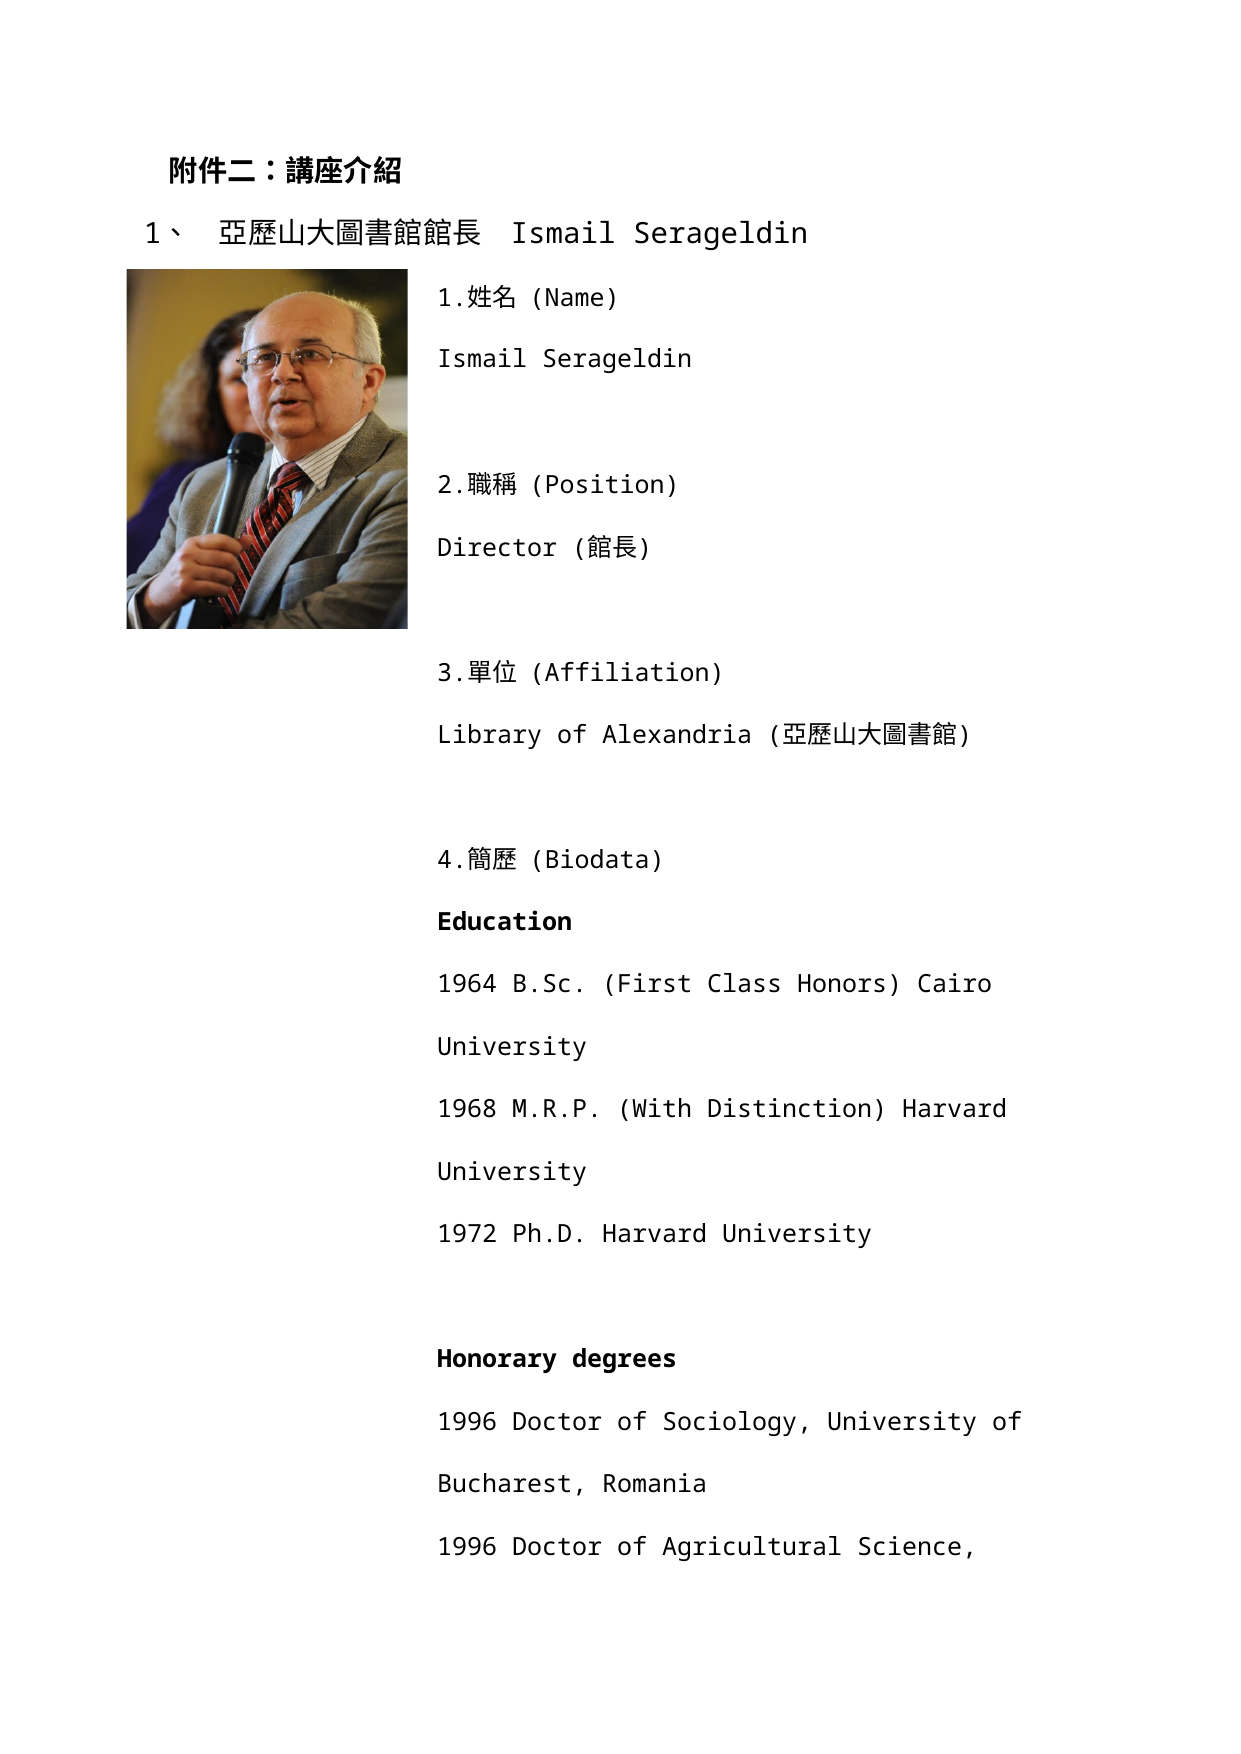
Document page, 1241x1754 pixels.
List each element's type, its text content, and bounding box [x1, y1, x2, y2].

table_header [427, 252, 435, 1568]
text 附件二：講座介紹 [125, 127, 1115, 189]
table_header 1.姓名 (Name) Ismail Serageldin 2.職稱 (Position) Director (館長) 3.單位 (Affiliation) Library of Alexandria (亞歷山大圖書館) 4.簡歷 (Biodata) Education 1964 B.Sc. (First Class Honors) Cairo University 1968 M.R.P. (With Distinction) Harvard University 1972 Ph.D. Harvard University Honorary degrees 1996 Doctor of Sociology, University of Bucharest, Romania 1996 Doctor of Agricultural Science, University of Melbourne, Australia 1997 Doctor of Science, Indian Agricultural Research Institute, India 1998 Doctor of International Affairs, American University, Washington, DC, USA 1998 Doctor of Science, Punjab Agricultural University, India 1998 Doctor of Science, Tamil Nadu Veterinary & Animal Sciences Univ., India 1998 Doctor of Natural Resources Management, Ohio State Univ., USA 1999 Doctor of Science, Tamil Nadu Agricultural University, Coimbatore, India 1999 Doctor of Science, ANGRAU, Hyderabad, India 1999 Doctor of Economics and Management, CNAM, Paris, France 1999 Doctor of Science, Egerton University, Kenya 1999 Doctor of Agricultural Science, University of Tuscia, Italy 2000 Doctor of Humane Letters, American University in Cairo, Egypt 2002 Doctor of Science, SNHU, Manchester NH, USA 2003 Doctor of Science, McGill University, Montreal, QC, Canada 2004 Doctor of Letters, University of Technology, Sydney, Australia 2004 Doctor of Letters, Université Paul Sabatier, Toulouse, France 2005 Doctor of Laws degree, University of Minnesota, Minneapolis, USA 2006 Doctor of Letters, Université de Nantes, Nantes, France 2007 Doctor of Science, Azerbaijan State Economic University, Baku, Azerbaijan 2007 Doctor of Society Development, Khazar University, Baku, Azerbaijan 2008 Doctor of Letters, Laval University, Quebec, Canada 2009 Doctor of Arts, Beirut Arab University, Beirut, Lebanon 2009 Doctor Diploma, Azerbaijan Cooperation University, Baku, Azerbaijan 2009 Doctor Diploma, National Academy of Sciences, Institute of History, Baku Azerbaijan 2009 Doctor of Letters, University of Dublin, Dublin, Ireland 2010 Doctor Degree, ANAS Institute of Oriental Studies, Baku, Azerbaijan 2010 Doctor Degree, Georgian American University, Tbilisi, Georgia 2010 Doctor Degree, Free University of Tbilisi, Georgia 2012 Doctor Degree, University of Georgia, Tbilisi, Georgia 2012 Doctor Degree, Ilia State University, Tbilisi, Georgia 2012 Doctor Degree, State Agricultural University, Ganja, Azerbaijan 2012 Doctor Degree, Odlar Yurdu University, Baku, Azerbaijan Currently Director, Library of Alexandria, and chairman of the board of the ten affiliated research institutes and the four affiliated museums Ambassador of the Alliance of Civilizations Chairman of the Executive Council of the World Digital Library (WDL). Also serves as chair and member of a number of Boards of Directors and advisory committees for academic, research, scientific and international institutions and civil society efforts. Previous appointments Professor, International Chair Savoirs contre pauvreté (Knowledge Against Poverty), Collège de France (2010-2011) Distinguished University Professor, Wageningen University, the Netherlands Co-Chair of the African Biotechnology Panel (with Calestous Juma) Member of the High Level Group (HLG) of the Secretary-General’s UN initiative for the alliance of Civilizations (2005-2006) Chairman, Youth Employment Summit (YES) Campaign (1998-2002) Special Advisor, The World Bank Co-Chair (with Jacob Palis), The Inter-Academy Council Panel on Capacity building in Science and Technology (2002-2004) Distinguished Visiting Professor, American University in Cairo (AUC) (2000/2001) Advisor to the Egyptian Government on the New Library of Alexandria Vice President of the World Bank till July 2000, (for Environmentally and Socially Sustainable Development, from October 1992 to March 1998, and for Special Programs from March 1998 to July 2000) Chairman, Consultative Group on International Agricultural Research (CGIAR, 1994-2000) Chairman, Consultative Group to Assist the Poorest (CGAP), a microfinance program (1995-2000) Chairman of the Global Water Partnership (GWP, 1996-2000) Chairman, World Commission for Water in the 21st Century (August 1998-March 2000) Vice President of The Academy of Sciences for the Developing World (TWAS) Worked in a number of capacities at the World Bank since joining in 1972. Economist in education and human resources (1972-76); Division Chief for Technical Assistance and Special Studies (1977-80), and for Urban Projects in Europe, the Middle East and North Africa (1980-83); Director for Programs in West Africa (1984-87), Country Director for Central and Occidental Africa (1987-89), Technical Director for all Sub-Saharan Africa (1990-92), and Vice-President for Environmentally and Socially Sustainable Development (1993-98). In addition, he was active in promoting NGO-Bank relations, and served as Co-Chairman of the NGO-Bank Committee (1997-99). Prior to joining the World Bank, worked as a consultant in city and regional planning, and taught at Cairo University and Harvard University. Professional Memberships Institut d'Egypte (Egyptian Academy of Science), Vice President US National Academy of Sciences (Public Welfare Medalist) The American Philosophical Society, Philadelphia The American Academy of Arts and Sciences Academy of Sciences of the Developing World (TWAS) Trieste, Italy African Academy of Sciences Bangladesh Academy of Science, Dhaka National Academy of Agricultural Sciences, India European Academy of Sciences and Arts, Austria American Institute of Certified Planners (AICP) World Academy of Arts and Sciences, USA Academia Bibliotheca Alexandrinae (ABA) Science and Technology in Society (STS) Forum The Royal Society of Arts and Sciences in Gothenburg. Supreme Council for Culture, Egypt The International Academy of Food Science & Technology, Canada. Scientific Advisory Committee of the World Social Science Report 2013, UNESCO Publications & Speeches Over 60 books and monographs (edited or authored) and 200 articles, book chapters, and technical papers on various topics, including: Nurturing Development (1995), Sustainability and the Wealth of Nations (1996), Architecture of Empowerment (1997), Rural Well-Being: From Vision to Action (1997, with David Steeds), The Modernity of Shakespeare (1998), Biotechnology and Biosafety (1999, with Wanda Collins), Very Special Places (1999), Promethean Science (2000, with G. Persley), Biotechnology and Sustainable Development: Voices of the South and North (2003, with G. Persley), Discovery to Delivery (2005,with G. Persley), Changing Lives (2006, with E. Masood), Born Digital (2006), Reflections on our Digital Future (2006), Inventing our Future: Essays on Freedom, Democracy and Reform in the Arab World (2nd edition 2007), Science: The Culture of Living Change (2nd edition, 2007) Freedom of Expression (2007) and Islam and Democracy (2008). The Shape of Tomorrow (2010), The Arab cultural Project (2010); Mobiliser le savoir pour eradiquer la faim (the College de France/Fayard, Paris 2011), The Making of Social Justice (the 2011 Mandela Lecture, Johannesburg, South Africa); Alexandria’s Remembrance of things Past: Lessons for the future of Islam and Europe (the 2011 Nexus Lecture, The Netherlands). Awards: 1999: First recipient of Grameen Foundation (USA) Award for a lifetime commitment to combating poverty 2003: Officer of the Order of Arts and Letters awarded by the government of France 2004: Pablo Neruda Medal of Honor, awarded by the Government of Chile 2006: The Jamnalal Bajaj Award for promoting Ghandian values outside India 2008: Order of the Rising Sun – Gold and Silver Star awarded by the Emperor of Japan 2008: Champion of Youth Award by the World Youth Congress, Quebec 2008: Knight of the French Legion of Honor awarded by the President of France 2010: The Dr. M. S. Swaminathan Award for Environmental Protection (Chennai, India) 2010: Millennium Excellence Award for Lifetime Africa Achievement Prize, by the Excellence Awards Foundation, Ghana 2011: The Public Welfare Medal, by the National Academy of Sciences, Washington DC 2011: Commander of the Order of Arts & Letters awarded by the government of France Television Programs prepared, produced and presented by Serageldin: The Cairo Cultural Salon (a weekly program on Egypt’s Channel 1 - 128 episodes) Muslim Scientists (a daily five-minute series aired throughout the month of Ramadan on Egypt’s Channel 1) Horizons: (15 science programs of 30 minutes each, presented in two versions in English and Arabic) Dialogues on Science: (6 episodes of 45 minutes each, in Arabic) Personal Ismail Serageldin is an Egyptian national, born in Guiza in 1944. He is married with one son. He is tri-lingual: Arabic, French and English. 5.演講主題 (Speech topic) Rebirth and Revolution: The Story of the Bibliotheca Alexandrina 6.演講摘要 (Abstract) The Ancient Library of Alexandria captured the imagination of the world and remains one of the greatest adventures of the human intellect. Established in 288 BC to bring together the greatest minds of the ancient world, it was a temple to the Muses to which various facilities were attached, including a library. The Library grew and grew and became the greatest library of the age, assembling almost every possible written text known at the time. There bibliography was established, sciences were formalized and debates flourished. It became the intellectual center of the world. A series of fires destroyed the ancient library till by 400 AD it was no more. But its memory as part academy, part library, part university, part research center, and part museum (in the modern sense) continued to haunt the world. 1600 years later it was revived on the same spot. The challenge was how to recapture the spirit of the ancient library in the context of the 21st century. The new, Reborn Bibliotheca Alexandrina has tried to do just that, combining ten research institutes 19 museums and permanent art exhibits, a planetarium, a conference center, and Exploratorium, a high-level informatics center, six specialized libraries and the big library. By the end of 2010 it was annually receiving around 1.4 million visitors and held around 700 events and its websites receive over 3.3 million hits a day. This unique institution produced interesting results that were saluted by young revolutionaries overthrowing the political regime in Egypt in 2011. It is a wonderful validation of libraries in a time of change.But in the revolutionary turmoil of our country, what will become of this reborn Bibliotheca Alexandrina? Will it survive? [435, 252, 1115, 1568]
list 亞歷山大圖書館館長 Ismail Serageldin [144, 189, 1115, 252]
table_header [125, 252, 427, 1568]
